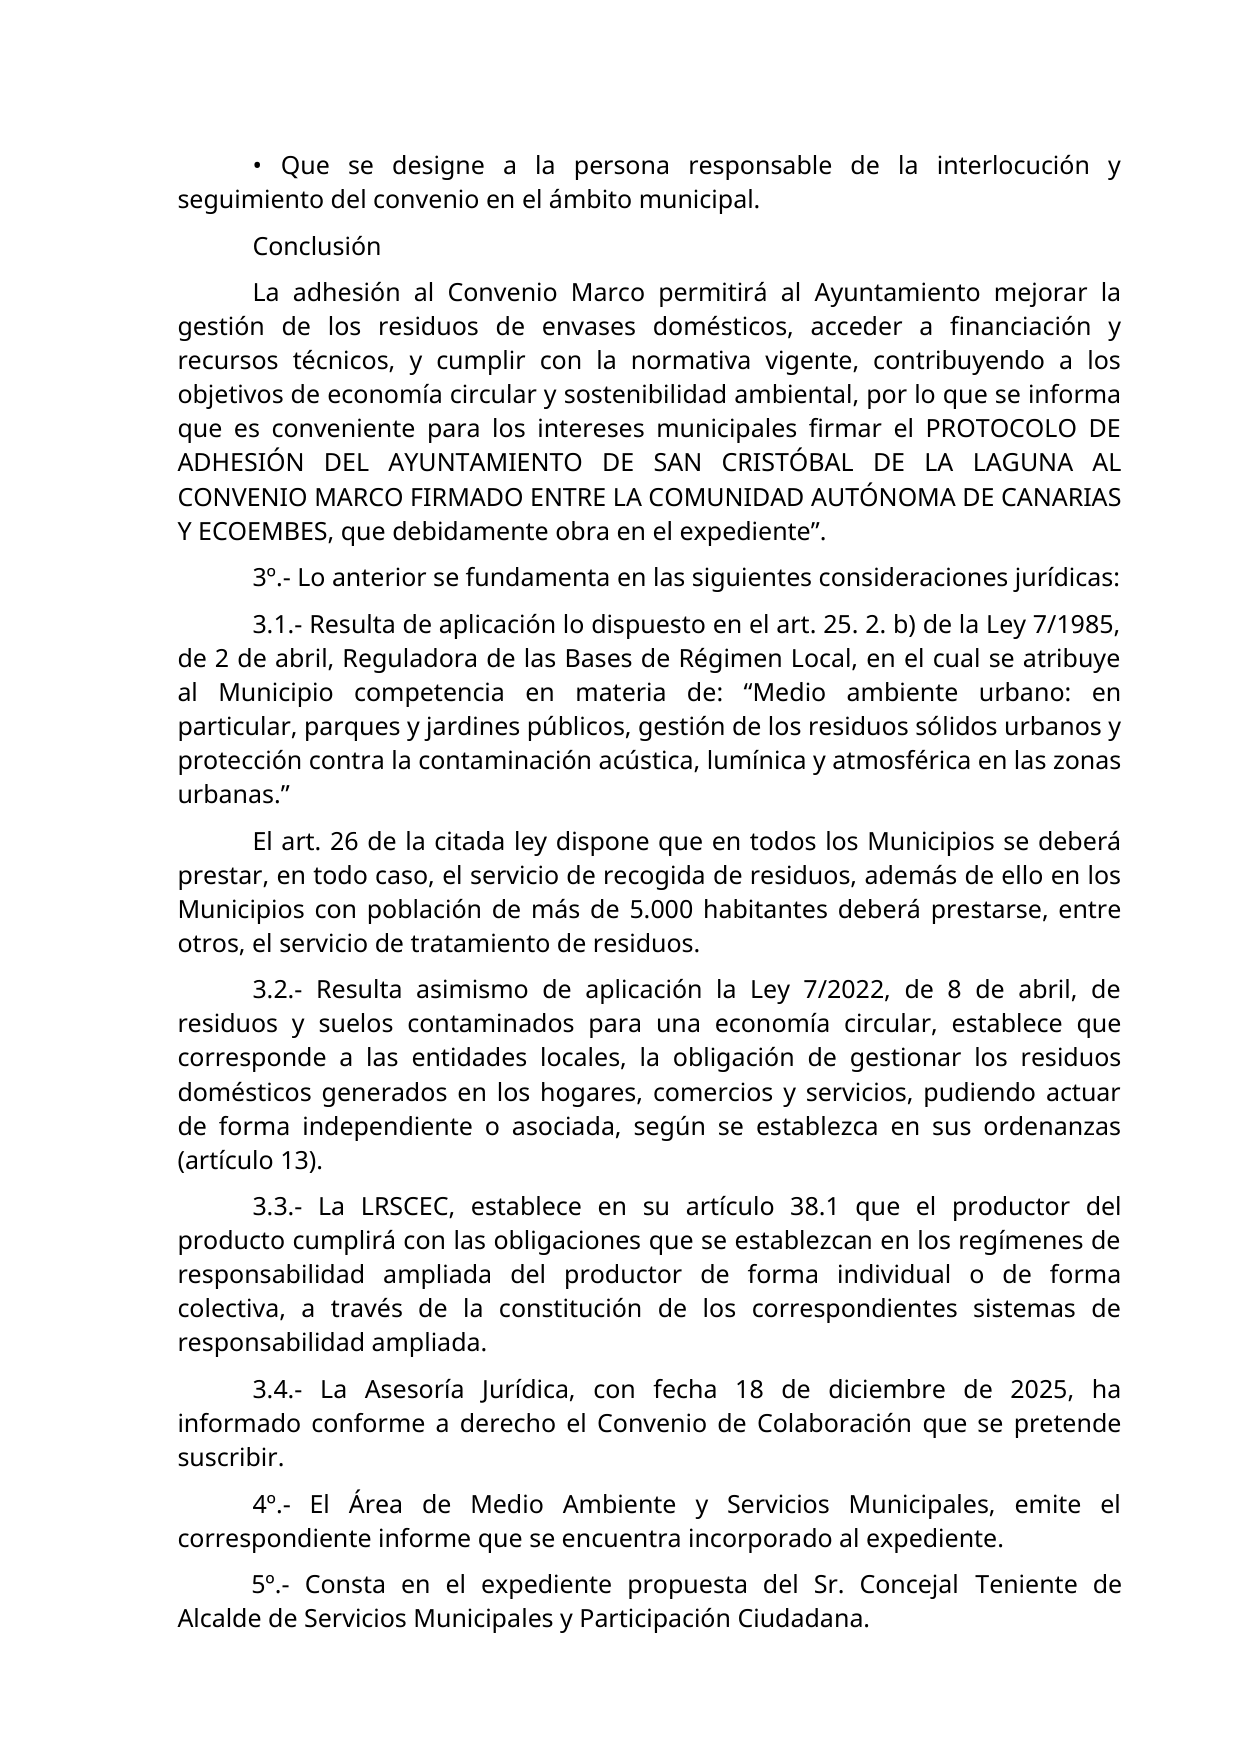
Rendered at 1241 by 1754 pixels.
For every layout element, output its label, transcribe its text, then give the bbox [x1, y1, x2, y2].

text 3.4.- La Asesoría Jurídica, con fecha 18 de diciembre de 2025, ha informado conforme a derecho el Convenio de Colaboración que se pretende suscribir. [177, 1372, 1122, 1474]
text La adhesión al Convenio Marco permitirá al Ayuntamiento mejorar la gestión de los residuos de envases domésticos, acceder a financiación y recursos técnicos, y cumplir con la normativa vigente, contribuyendo a los objetivos de economía circular y sostenibilidad ambiental, por lo que se informa que es conveniente para los intereses municipales firmar el PROTOCOLO DE ADHESIÓN DEL AYUNTAMIENTO DE SAN CRISTÓBAL DE LA LAGUNA AL CONVENIO MARCO FIRMADO ENTRE LA COMUNIDAD AUTÓNOMA DE CANARIAS Y ECOEMBES, que debidamente obra en el expediente”. [177, 275, 1122, 547]
text 4º.- El Área de Medio Ambiente y Servicios Municipales, emite el correspondiente informe que se encuentra incorporado al expediente. [177, 1486, 1122, 1554]
text 3.2.- Resulta asimismo de aplicación la Ley 7/2022, de 8 de abril, de residuos y suelos contaminados para una economía circular, establece que corresponde a las entidades locales, la obligación de gestionar los residuos domésticos generados en los hogares, comercios y servicios, pudiendo actuar de forma independiente o asociada, según se establezca en sus ordenanzas (artículo 13). [177, 972, 1122, 1176]
text 3.3.- La LRSCEC, establece en su artículo 38.1 que el productor del producto cumplirá con las obligaciones que se establezcan en los regímenes de responsabilidad ampliada del productor de forma individual o de forma colectiva, a través de la constitución de los correspondientes sistemas de responsabilidad ampliada. [177, 1189, 1122, 1359]
text 3.1.- Resulta de aplicación lo dispuesto en el art. 25. 2. b) de la Ley 7/1985, de 2 de abril, Reguladora de las Bases de Régimen Local, en el cual se atribuye al Municipio competencia en materia de: “Medio ambiente urbano: en particular, parques y jardines públicos, gestión de los residuos sólidos urbanos y protección contra la contaminación acústica, lumínica y atmosférica en las zonas urbanas.” [177, 606, 1122, 811]
text 3º.- Lo anterior se fundamenta en las siguientes consideraciones jurídicas: [177, 560, 1122, 594]
list Que se designe a la persona responsable de la interlocución y seguimiento del convenio en el ámbito municipal. [177, 148, 1122, 216]
subtitle Conclusión [177, 228, 1122, 262]
text 5º.- Consta en el expediente propuesta del Sr. Concejal Teniente de Alcalde de Servicios Municipales y Participación Ciudadana. [177, 1567, 1122, 1635]
text El art. 26 de la citada ley dispone que en todos los Municipios se deberá prestar, en todo caso, el servicio de recogida de residuos, además de ello en los Municipios con población de más de 5.000 habitantes deberá prestarse, entre otros, el servicio de tratamiento de residuos. [177, 823, 1122, 959]
